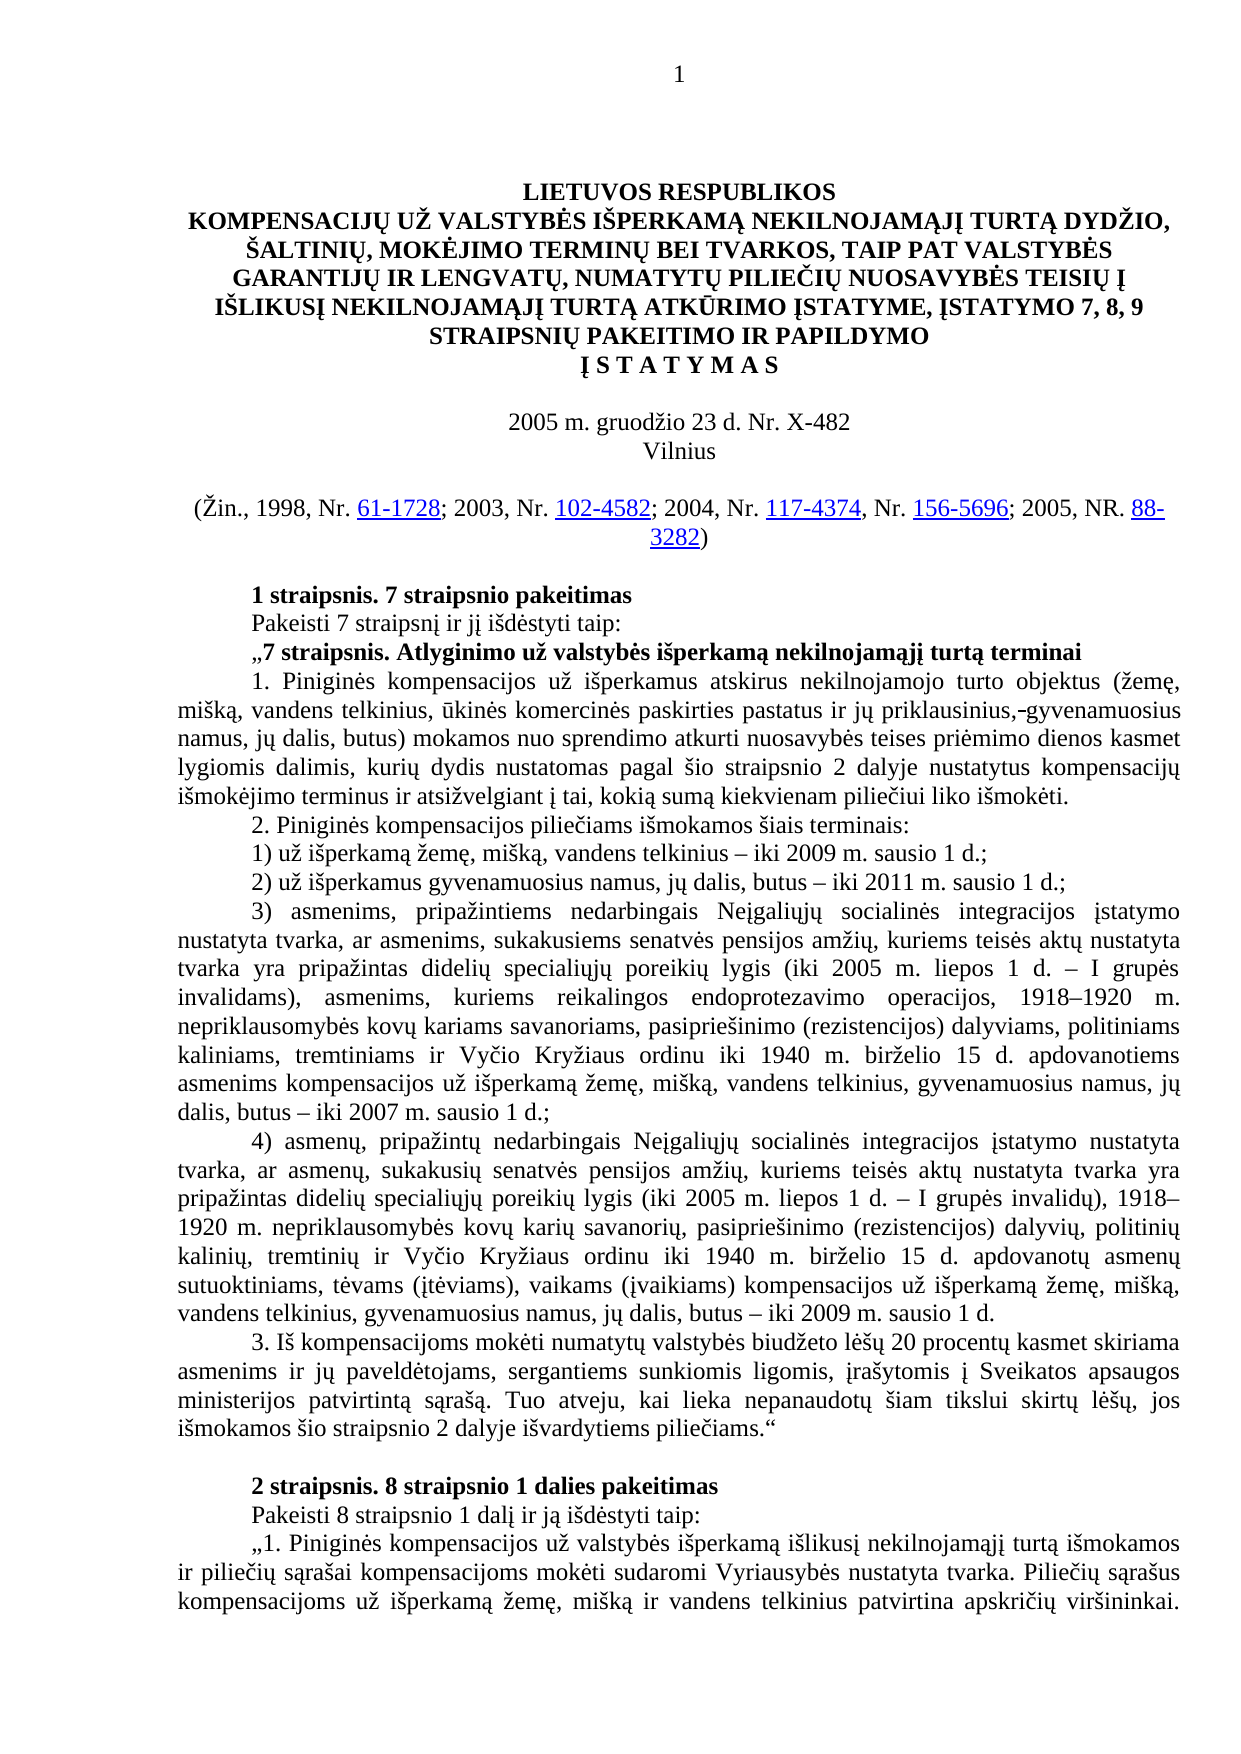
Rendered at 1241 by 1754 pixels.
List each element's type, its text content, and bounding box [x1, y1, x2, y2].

text 1. Piniginės kompensacijos už išperkamus atskirus nekilnojamojo turto objektus (žemę, mišką, vandens telkinius, ūkinės komercinės paskirties pastatus ir jų priklausinius, gyvenamuosius namus, jų dalis, butus) mokamos nuo sprendimo atkurti nuosavybės teises priėmimo dienos kasmet lygiomis dalimis, kurių dydis nustatomas pagal šio straipsnio 2 dalyje nustatytus kompensacijų išmokėjimo terminus ir atsižvelgiant į tai, kokią sumą kiekvienam piliečiui liko išmokėti. [177, 666, 1181, 810]
text Pakeisti 7 straipsnį ir jį išdėstyti taip: [177, 608, 1181, 637]
text „7 straipsnis. Atlyginimo už valstybės išperkamą nekilnojamąjį turtą terminai [177, 637, 1181, 666]
text „1. Piniginės kompensacijos už valstybės išperkamą išlikusį nekilnojamąjį turtą išmokamos ir piliečių sąrašai kompensacijoms mokėti sudaromi Vyriausybės nustatyta tvarka. Piliečių sąrašus kompensacijoms už išperkamą žemę, mišką ir vandens telkinius patvirtina apskričių viršininkai. [177, 1528, 1181, 1615]
text Vilnius [177, 436, 1181, 465]
text 2. Piniginės kompensacijos piliečiams išmokamos šiais terminais: [177, 810, 1181, 838]
text 3) asmenims, pripažintiems nedarbingais Neįgaliųjų socialinės integracijos įstatymo nustatyta tvarka, ar asmenims, sukakusiems senatvės pensijos amžių, kuriems teisės aktų nustatyta tvarka yra pripažintas didelių specialiųjų poreikių lygis (iki 2005 m. liepos 1 d. – I grupės invalidams), asmenims, kuriems reikalingos endoprotezavimo operacijos, 1918–1920 m. nepriklausomybės kovų kariams savanoriams, pasipriešinimo (rezistencijos) dalyviams, politiniams kaliniams, tremtiniams ir Vyčio Kryžiaus ordinu iki 1940 m. birželio 15 d. apdovanotiems asmenims kompensacijos už išperkamą žemę, mišką, vandens telkinius, gyvenamuosius namus, jų dalis, butus – iki 2007 m. sausio 1 d.; [177, 896, 1181, 1126]
text LIETUVOS RESPUBLIKOS [177, 177, 1181, 206]
text 4) asmenų, pripažintų nedarbingais Neįgaliųjų socialinės integracijos įstatymo nustatyta tvarka, ar asmenų, sukakusių senatvės pensijos amžių, kuriems teisės aktų nustatyta tvarka yra pripažintas didelių specialiųjų poreikių lygis (iki 2005 m. liepos 1 d. – I grupės invalidų), 1918–1920 m. nepriklausomybės kovų karių savanorių, pasipriešinimo (rezistencijos) dalyvių, politinių kalinių, tremtinių ir Vyčio Kryžiaus ordinu iki 1940 m. birželio 15 d. apdovanotų asmenų sutuoktiniams, tėvams (įtėviams), vaikams (įvaikiams) kompensacijos už išperkamą žemę, mišką, vandens telkinius, gyvenamuosius namus, jų dalis, butus – iki 2009 m. sausio 1 d. [177, 1126, 1181, 1327]
text 2005 m. gruodžio 23 d. Nr. X-482 [177, 407, 1181, 436]
text KOMPENSACIJŲ UŽ VALSTYBĖS IŠPERKAMĄ NEKILNOJAMĄJĮ TURTĄ DYDŽIO, ŠALTINIŲ, MOKĖJIMO TERMINŲ BEI TVARKOS, TAIP PAT VALSTYBĖS GARANTIJŲ IR LENGVATŲ, NUMATYTŲ PILIEČIŲ NUOSAVYBĖS TEISIŲ Į IŠLIKUSĮ NEKILNOJAMĄJĮ TURTĄ ATKŪRIMO ĮSTATYME, ĮSTATYMO 7, 8, 9 STRAIPSNIŲ PAKEITIMO IR PAPILDYMO [177, 206, 1181, 350]
text 1 straipsnis. 7 straipsnio pakeitimas [177, 580, 1181, 608]
text 2 straipsnis. 8 straipsnio 1 dalies pakeitimas [177, 1471, 1181, 1500]
text Į S T A T Y M A S [177, 350, 1181, 378]
text 1) už išperkamą žemę, mišką, vandens telkinius – iki 2009 m. sausio 1 d.; [177, 838, 1181, 867]
text 2) už išperkamus gyvenamuosius namus, jų dalis, butus – iki 2011 m. sausio 1 d.; [177, 867, 1181, 896]
text Pakeisti 8 straipsnio 1 dalį ir ją išdėstyti taip: [177, 1500, 1181, 1528]
text (Žin., 1998, Nr. 61-1728; 2003, Nr. 102-4582; 2004, Nr. 117-4374, Nr. 156-5696; 2005, Nr. 88-3282) [177, 493, 1181, 551]
text 3. Iš kompensacijoms mokėti numatytų valstybės biudžeto lėšų 20 procentų kasmet skiriama asmenims ir jų paveldėtojams, sergantiems sunkiomis ligomis, įrašytomis į Sveikatos apsaugos ministerijos patvirtintą sąrašą. Tuo atveju, kai lieka nepanaudotų šiam tikslui skirtų lėšų, jos išmokamos šio straipsnio 2 dalyje išvardytiems piliečiams.“ [177, 1327, 1181, 1442]
